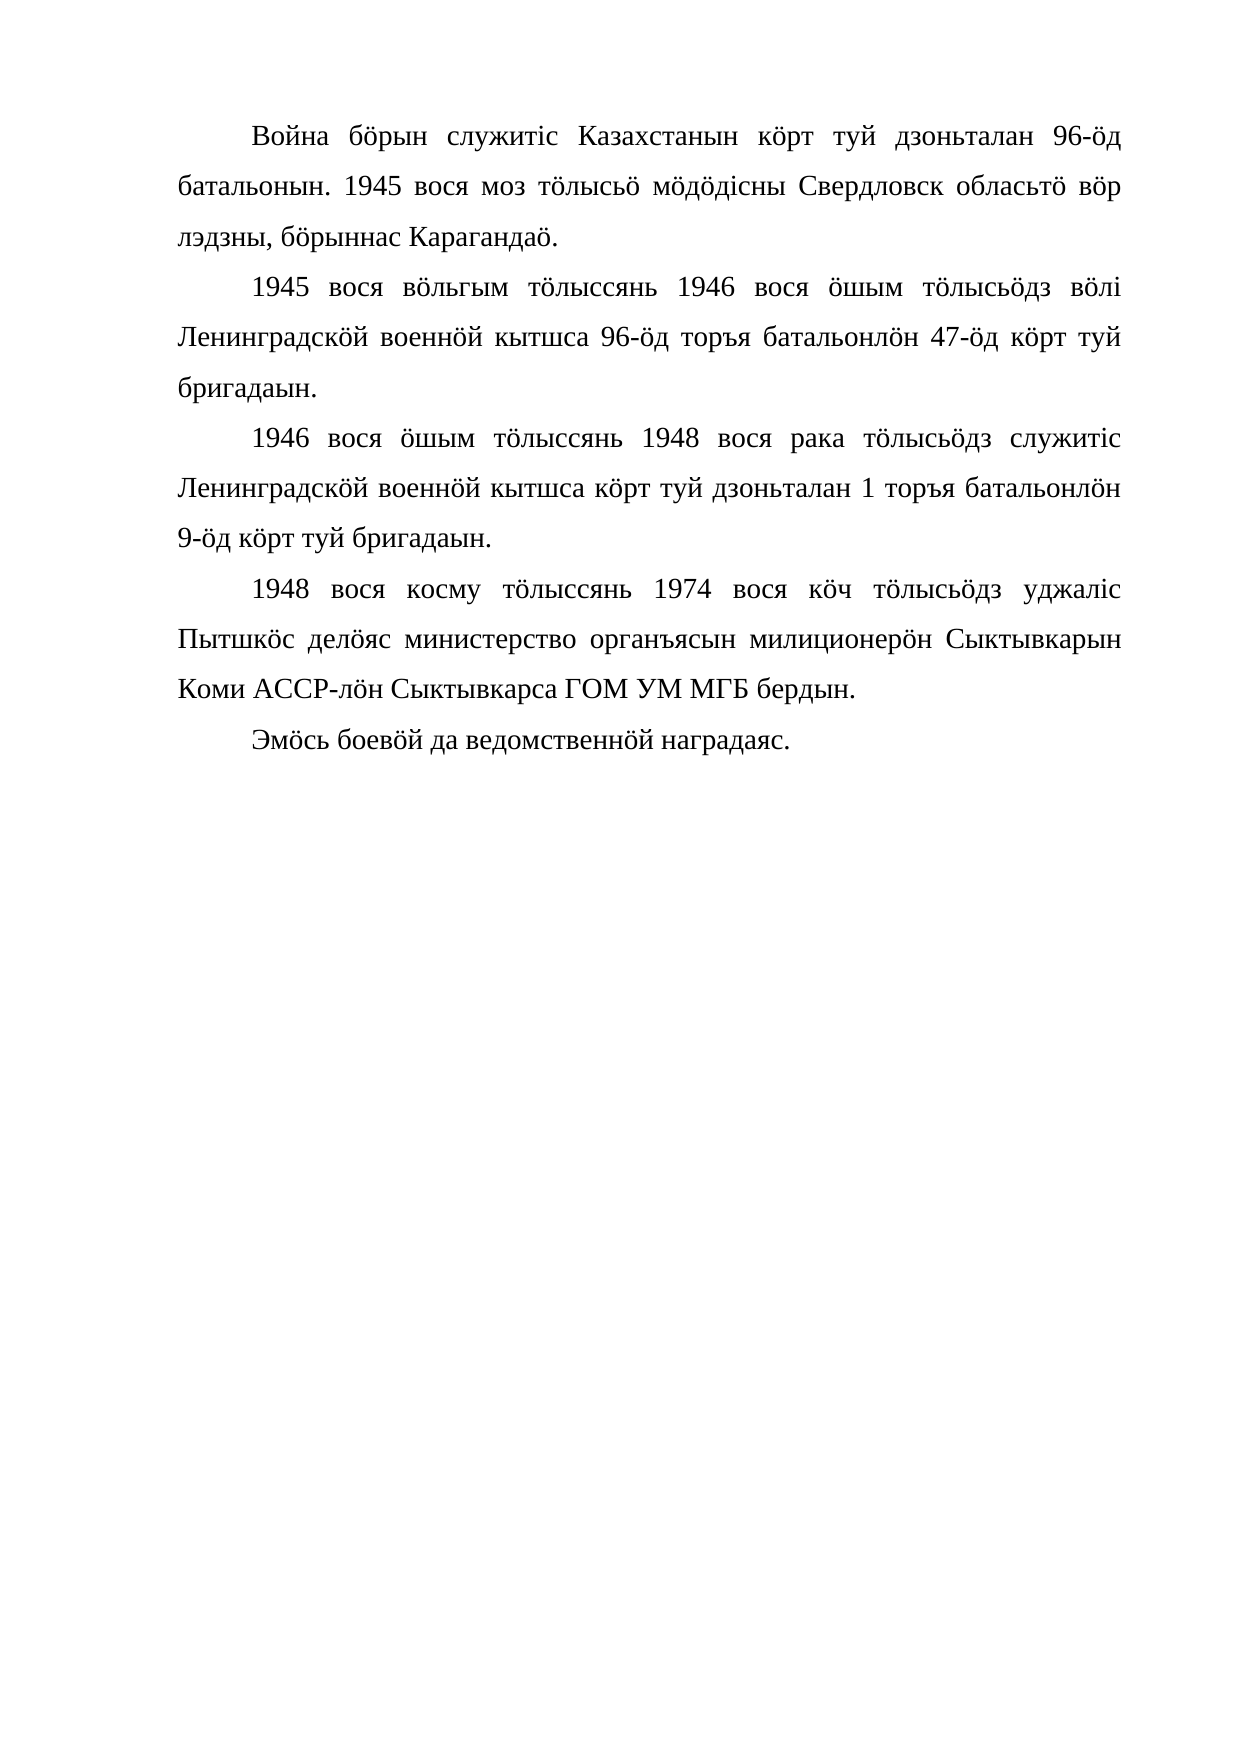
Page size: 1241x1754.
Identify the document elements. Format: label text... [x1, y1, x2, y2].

text 1948 вося косму тӧлыссянь 1974 вося кӧч тӧлысьӧдз уджаліс Пытшкӧс делӧяс министерство органъясын милиционерӧн Сыктывкарын Коми АССР-лӧн Сыктывкарса ГОМ УМ МГБ бердын. [177, 571, 1122, 705]
text Эмӧсь боевӧй да ведомственнӧй наградаяс. [177, 722, 1122, 755]
text 1945 вося вӧльгым тӧлыссянь 1946 вося ӧшым тӧлысьӧдз вӧлі Ленинградскӧй военнӧй кытшса 96-ӧд торъя батальонлӧн 47-ӧд кӧрт туй бригадаын. [177, 269, 1122, 403]
text Война бӧрын служитіс Казахстанын кӧрт туй дзоньталан 96-ӧд батальонын. 1945 вося моз тӧлысьӧ мӧдӧдісны Свердловск обласьтӧ вӧр лэдзны, бӧрыннас Карагандаӧ. [177, 118, 1122, 252]
text 1946 вося ӧшым тӧлыссянь 1948 вося рака тӧлысьӧдз служитіс Ленинградскӧй военнӧй кытшса кӧрт туй дзоньталан 1 торъя батальонлӧн 9-ӧд кӧрт туй бригадаын. [177, 420, 1122, 554]
